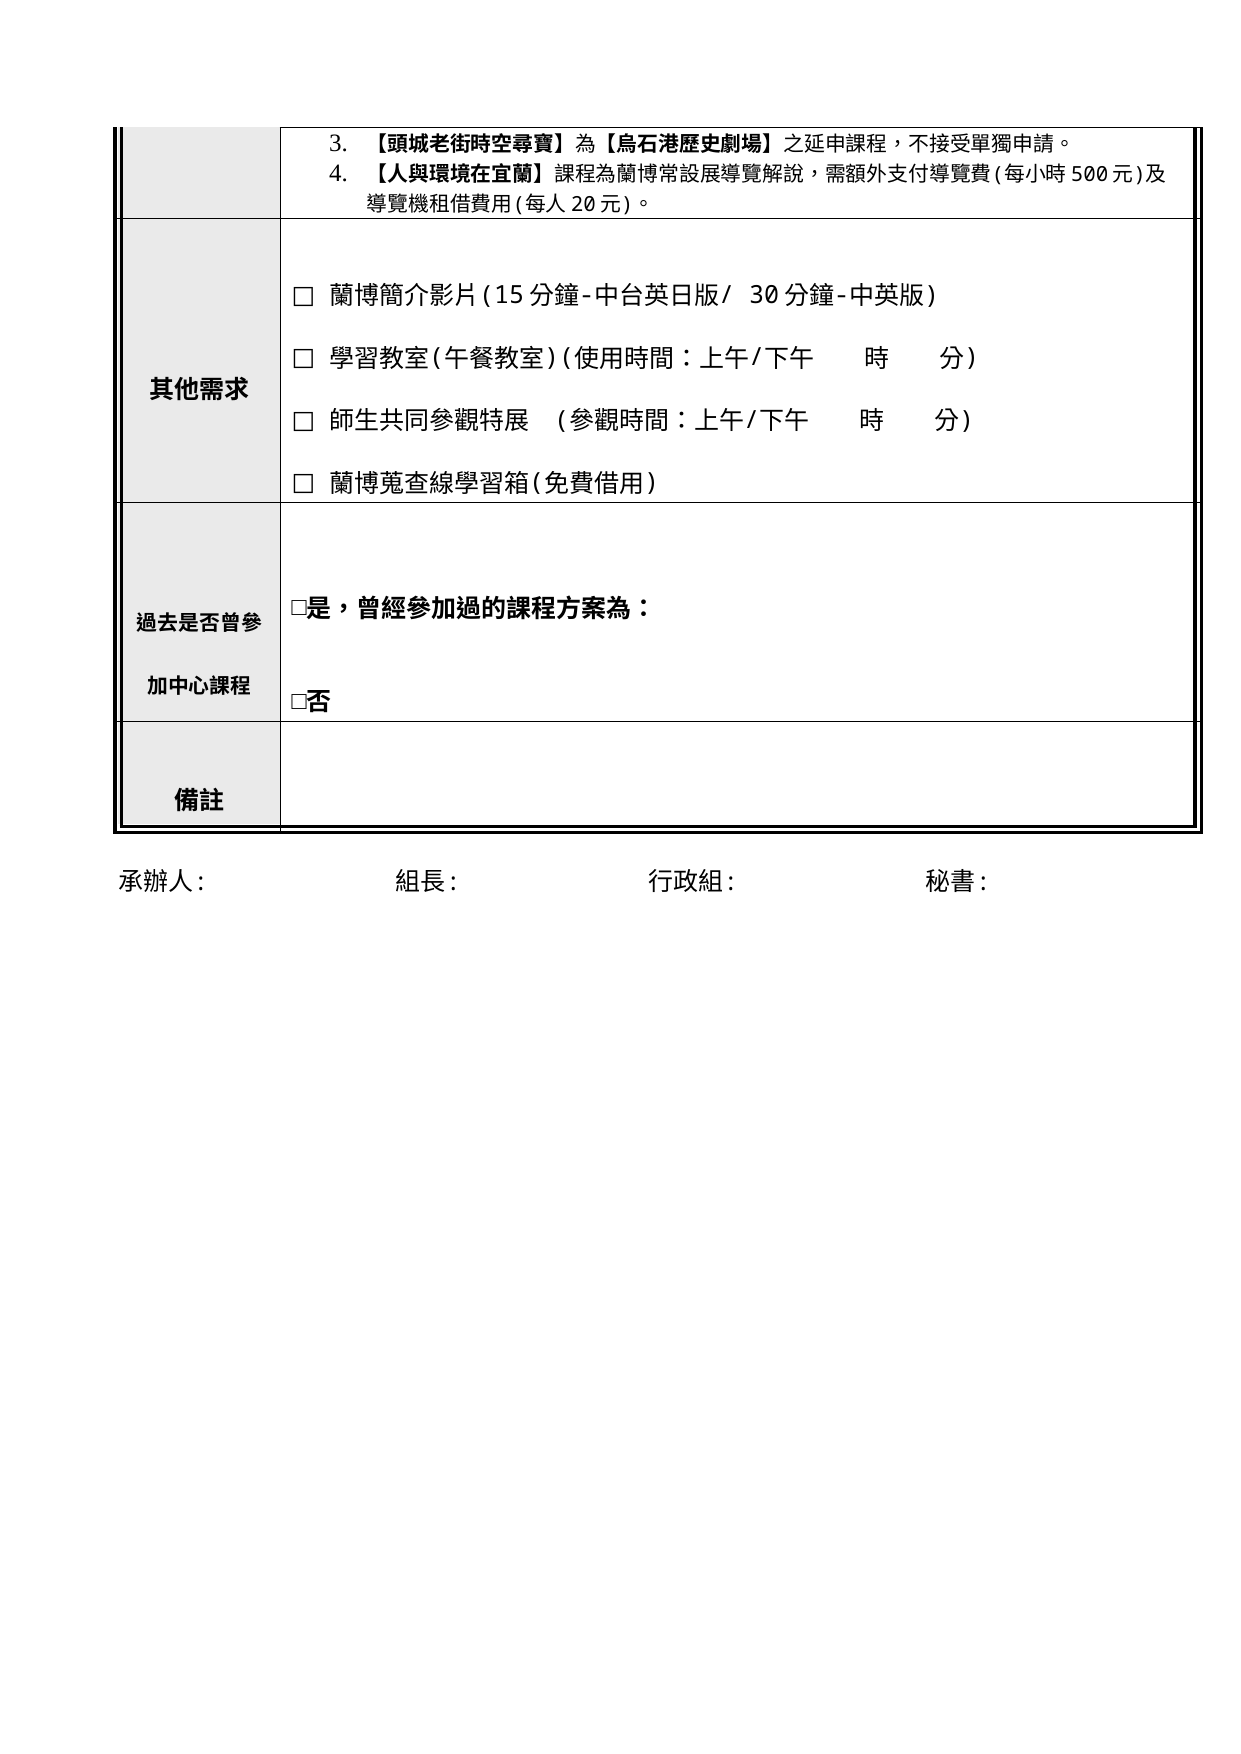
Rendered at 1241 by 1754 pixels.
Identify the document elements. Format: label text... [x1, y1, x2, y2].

table_cell [123, 127, 280, 218]
table_cell 備註 [123, 722, 280, 824]
table_cell □是，曾經參加過的課程方案為： □否 [281, 503, 1193, 721]
table_cell 蘭博簡介影片(15分鐘-中台英日版/ 30分鐘-中英版) 學習教室(午餐教室)(使用時間：上午/下午 時 分) 師生共同參觀特展 (參觀時間：上午/下午 時 分) 蘭博蒐查線學習箱(免費借用) [281, 219, 1193, 502]
text 承辦人: 組長: 行政組: 秘書: [118, 865, 1079, 896]
table_cell 其他需求 [123, 219, 280, 502]
table_cell 注意事項與說明： 本活動參加人數以20-36人為限，未滿20人不予受理。 宜蘭縣內公私立中小學申請課程方案免收費，其他外縣市學校或公私立機關若申請則需收費，收費辦法詳洽中心承辦人員。 【頭城老街時空尋寶】為【烏石港歷史劇場】之延申課程，不接受單獨申請。 【人與環境在宜蘭】課程為蘭博常設展導覽解說，需額外支付導覽費(每小時500元)及導覽機租借費用(每人20元)。 [281, 128, 1193, 218]
table_cell 過去是否曾參加中心課程 [123, 503, 280, 721]
table_cell [281, 722, 1193, 824]
